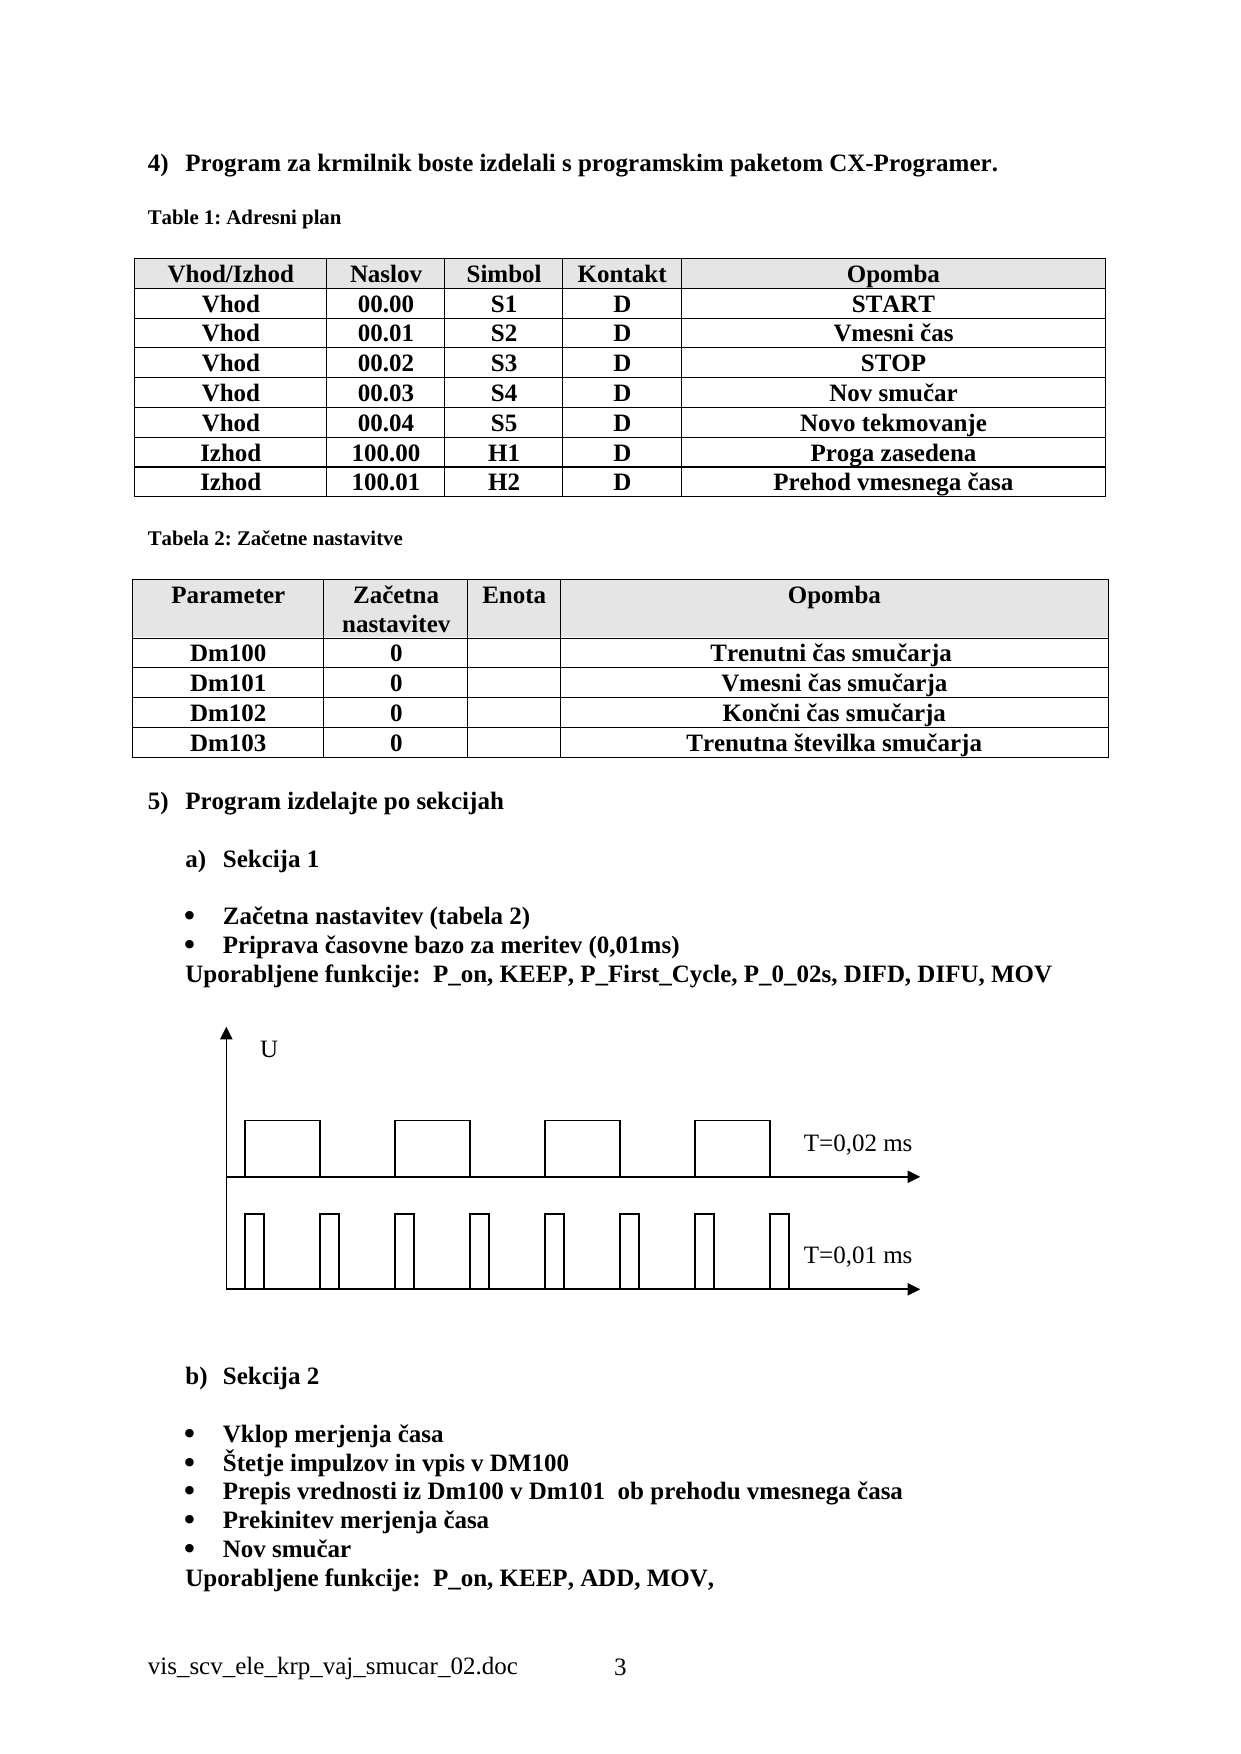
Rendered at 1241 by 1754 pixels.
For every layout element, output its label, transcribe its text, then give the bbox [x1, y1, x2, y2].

list Sekcija 1 [185, 844, 1093, 873]
table_cell 00.04 [327, 408, 444, 437]
text Uporabljene funkcije: P_on, KEEP, ADD, MOV, [148, 1563, 1093, 1591]
table_cell D [563, 468, 681, 496]
table_header Začetna nastavitev [324, 580, 467, 637]
table_cell Končni čas smučarja [561, 698, 1108, 727]
table_cell Vhod [135, 408, 326, 437]
list Začetna nastavitev (tabela 2) [185, 901, 1093, 930]
text Uporabljene funkcije: P_on, KEEP, P_First_Cycle, P_0_02s, DIFD, DIFU, MOV [148, 959, 1093, 988]
table_cell [468, 668, 560, 697]
table_cell Vmesni čas smučarja [561, 668, 1108, 697]
table_cell 100.01 [327, 468, 444, 496]
table_cell 0 [324, 639, 467, 667]
table_cell S2 [445, 319, 562, 347]
list Prekinitev merjenja časa [185, 1505, 1093, 1534]
list Nov smučar [185, 1534, 1093, 1563]
table_cell Vhod [135, 378, 326, 407]
table_cell Dm103 [133, 728, 323, 757]
table_cell S1 [445, 289, 562, 317]
table_cell Vhod [135, 289, 326, 317]
table_cell Nov smučar [682, 378, 1105, 407]
list Štetje impulzov in vpis v DM100 [185, 1448, 1093, 1476]
list Vklop merjenja časa [185, 1419, 1093, 1448]
table_cell 00.03 [327, 378, 444, 407]
table_cell D [563, 378, 681, 407]
table_cell 00.02 [327, 348, 444, 377]
table_header Vhod/Izhod [135, 259, 326, 288]
table_cell 0 [324, 668, 467, 697]
text Tabela 2: Začetne nastavitve [148, 526, 1093, 550]
table_cell D [563, 289, 681, 317]
table_cell Proga zasedena [682, 438, 1105, 466]
table_cell 00.00 [327, 289, 444, 317]
table_cell Dm100 [133, 639, 323, 667]
table_cell Novo tekmovanje [682, 408, 1105, 437]
table_cell D [563, 438, 681, 466]
table_header Enota [468, 580, 560, 637]
table_cell [468, 728, 560, 757]
table_cell D [563, 319, 681, 347]
table_cell Prehod vmesnega časa [682, 468, 1105, 496]
table_cell S4 [445, 378, 562, 407]
table_header Simbol [445, 259, 562, 288]
table_header Opomba [682, 259, 1105, 288]
table_cell Dm101 [133, 668, 323, 697]
table_cell 100.00 [327, 438, 444, 466]
table_cell Izhod [135, 468, 326, 496]
table_cell Vhod [135, 348, 326, 377]
list Prepis vrednosti iz Dm100 v Dm101 ob prehodu vmesnega časa [185, 1476, 1093, 1505]
table_header Parameter [133, 580, 323, 637]
table_header Opomba [561, 580, 1108, 637]
table_cell S5 [445, 408, 562, 437]
table_header Kontakt [563, 259, 681, 288]
table_cell Dm102 [133, 698, 323, 727]
table_cell 0 [324, 698, 467, 727]
table_cell S3 [445, 348, 562, 377]
table_cell D [563, 348, 681, 377]
table_cell H1 [445, 438, 562, 466]
table_cell 00.01 [327, 319, 444, 347]
table_cell D [563, 408, 681, 437]
table_cell Trenutni čas smučarja [561, 639, 1108, 667]
text Table 1: Adresni plan [148, 205, 1093, 229]
table_cell Vhod [135, 319, 326, 347]
table_cell [468, 639, 560, 667]
list Sekcija 2 [185, 1361, 1093, 1390]
table_cell STOP [682, 348, 1105, 377]
table_header Naslov [327, 259, 444, 288]
table_cell Trenutna številka smučarja [561, 728, 1108, 757]
list Priprava časovne bazo za meritev (0,01ms) [185, 930, 1093, 959]
table_cell H2 [445, 468, 562, 496]
table_cell [468, 698, 560, 727]
table_cell Izhod [135, 438, 326, 466]
table_cell 0 [324, 728, 467, 757]
table_cell START [682, 289, 1105, 317]
list Program za krmilnik boste izdelali s programskim paketom CX-Programer. [148, 148, 1093, 176]
table_cell Vmesni čas [682, 319, 1105, 347]
list Program izdelajte po sekcijah [148, 786, 1093, 815]
